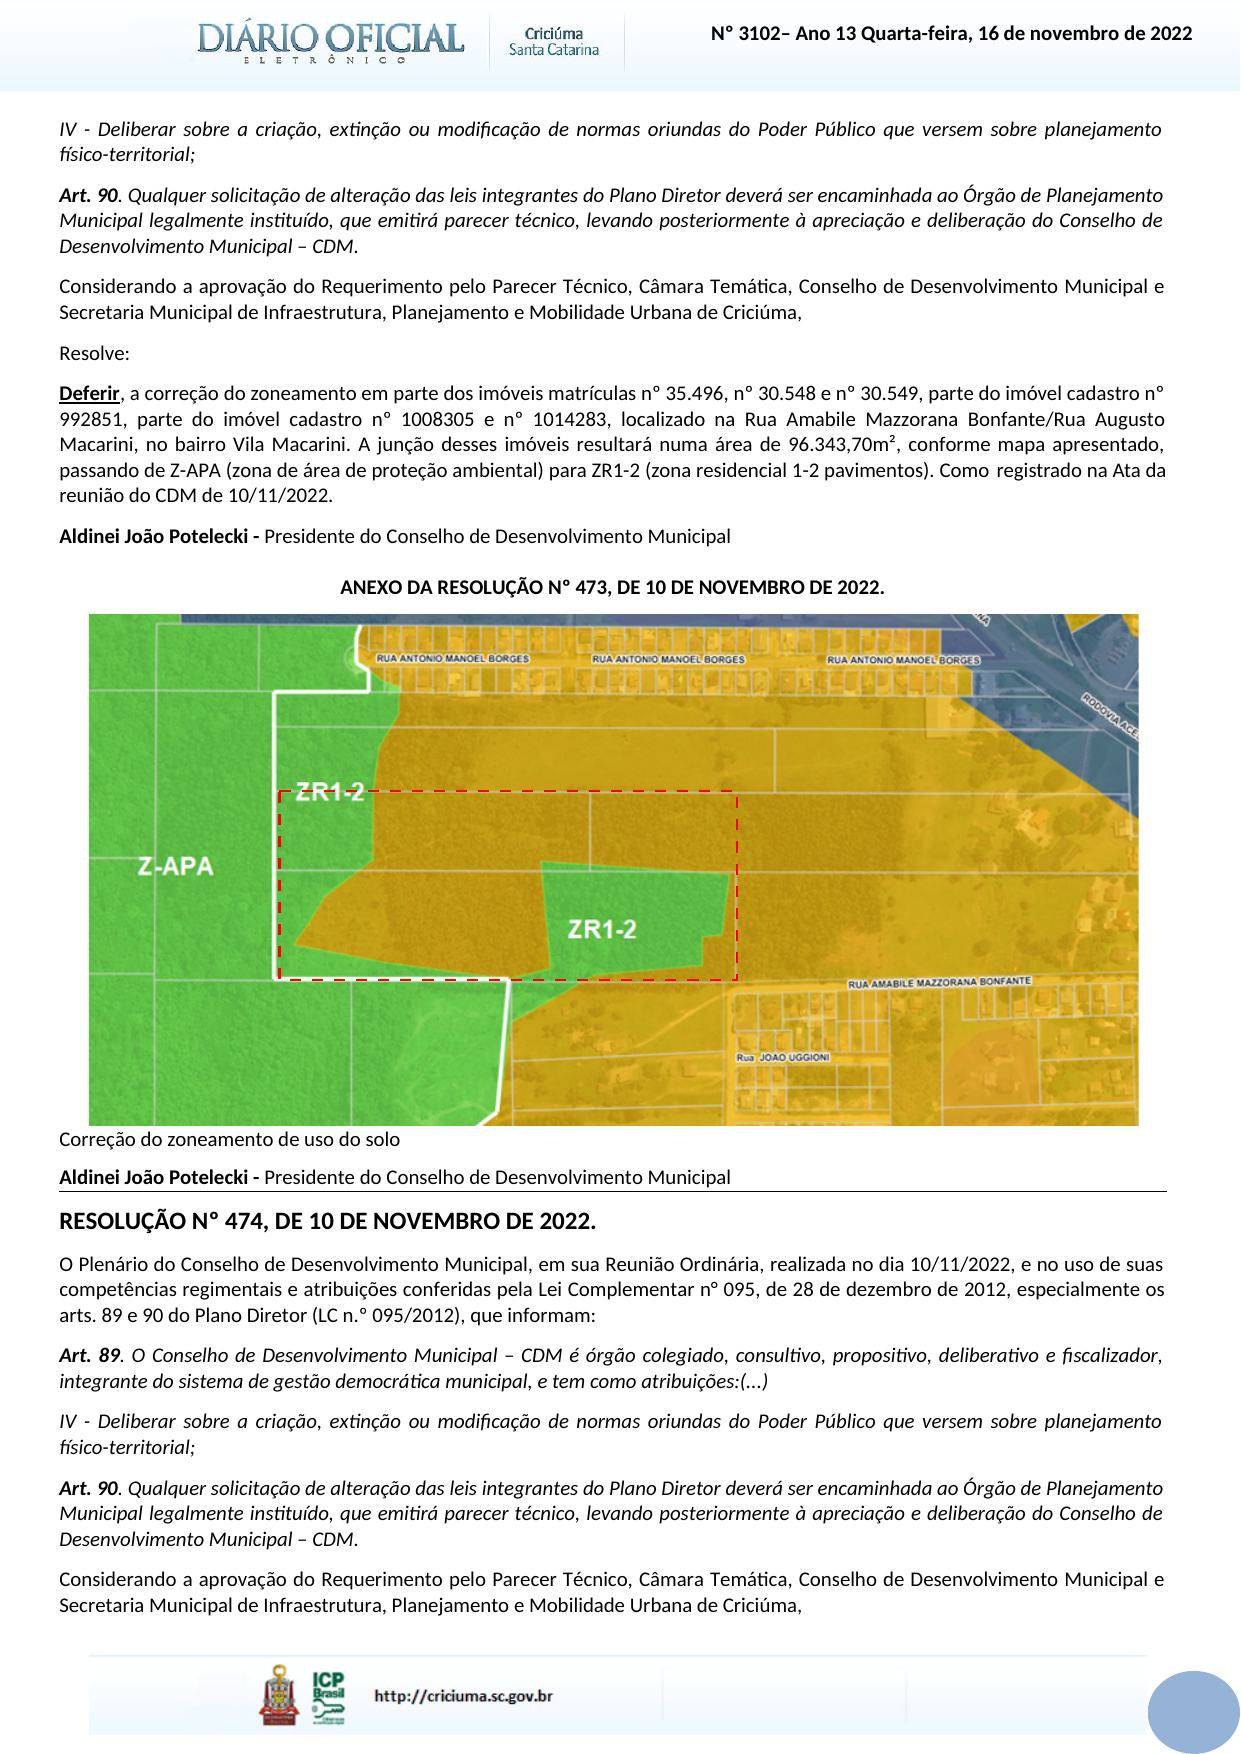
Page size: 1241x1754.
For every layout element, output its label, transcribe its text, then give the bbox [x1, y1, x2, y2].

text Art. 90. Qualquer solicitação de alteração das leis integrantes do Plano Diretor deverá ser encaminhada ao Órgão de Planejamento Municipal legalmente instituído, que emitirá parecer técnico, levando posteriormente à apreciação e deliberação do Conselho de Desenvolvimento Municipal – CDM. [59, 182, 1167, 258]
text IV - Deliberar sobre a criação, extinção ou modificação de normas oriundas do Poder Público que versem sobre planejamento físico-territorial; [59, 116, 1167, 167]
text ANEXO DA RESOLUÇÃO Nº 473, DE 10 DE NOVEMBRO DE 2022. [59, 574, 1167, 599]
text Resolve: [59, 340, 1167, 365]
text IV - Deliberar sobre a criação, extinção ou modificação de normas oriundas do Poder Público que versem sobre planejamento físico-territorial; [59, 1409, 1167, 1459]
text Correção do zoneamento de uso do solo [59, 1126, 1167, 1151]
text O Plenário do Conselho de Desenvolvimento Municipal, em sua Reunião Ordinária, realizada no dia 10/11/2022, e no uso de suas competências regimentais e atribuições conferidas pela Lei Complementar n° 095, de 28 de dezembro de 2012, especialmente os arts. 89 e 90 do Plano Diretor (LC n.º 095/2012), que informam: [59, 1251, 1167, 1327]
text RESOLUÇÃO Nº 474, DE 10 DE NOVEMBRO DE 2022. [59, 1205, 1167, 1236]
text Considerando a aprovação do Requerimento pelo Parecer Técnico, Câmara Temática, Conselho de Desenvolvimento Municipal e Secretaria Municipal de Infraestrutura, Planejamento e Mobilidade Urbana de Criciúma, [59, 1566, 1167, 1617]
text Deferir, a correção do zoneamento em parte dos imóveis matrículas nº 35.496, nº 30.548 e nº 30.549, parte do imóvel cadastro nº 992851, parte do imóvel cadastro nº 1008305 e nº 1014283, localizado na Rua Amabile Mazzorana Bonfante/Rua Augusto Macarini, no bairro Vila Macarini. A junção desses imóveis resultará numa área de 96.343,70m², conforme mapa apresentado, passando de Z-APA (zona de área de proteção ambiental) para ZR1-2 (zona residencial 1-2 pavimentos). Como registrado na Ata da reunião do CDM de 10/11/2022. [59, 381, 1167, 508]
text Aldinei João Potelecki - Presidente do Conselho de Desenvolvimento Municipal [59, 523, 1167, 548]
text Aldinei João Potelecki - Presidente do Conselho de Desenvolvimento Municipal [59, 1164, 1167, 1191]
text Art. 90. Qualquer solicitação de alteração das leis integrantes do Plano Diretor deverá ser encaminhada ao Órgão de Planejamento Municipal legalmente instituído, que emitirá parecer técnico, levando posteriormente à apreciação e deliberação do Conselho de Desenvolvimento Municipal – CDM. [59, 1475, 1167, 1551]
text Considerando a aprovação do Requerimento pelo Parecer Técnico, Câmara Temática, Conselho de Desenvolvimento Municipal e Secretaria Municipal de Infraestrutura, Planejamento e Mobilidade Urbana de Criciúma, [59, 274, 1167, 324]
text Art. 89. O Conselho de Desenvolvimento Municipal – CDM é órgão colegiado, consultivo, propositivo, deliberativo e fiscalizador, integrante do sistema de gestão democrática municipal, e tem como atribuições:(...) [59, 1343, 1167, 1393]
